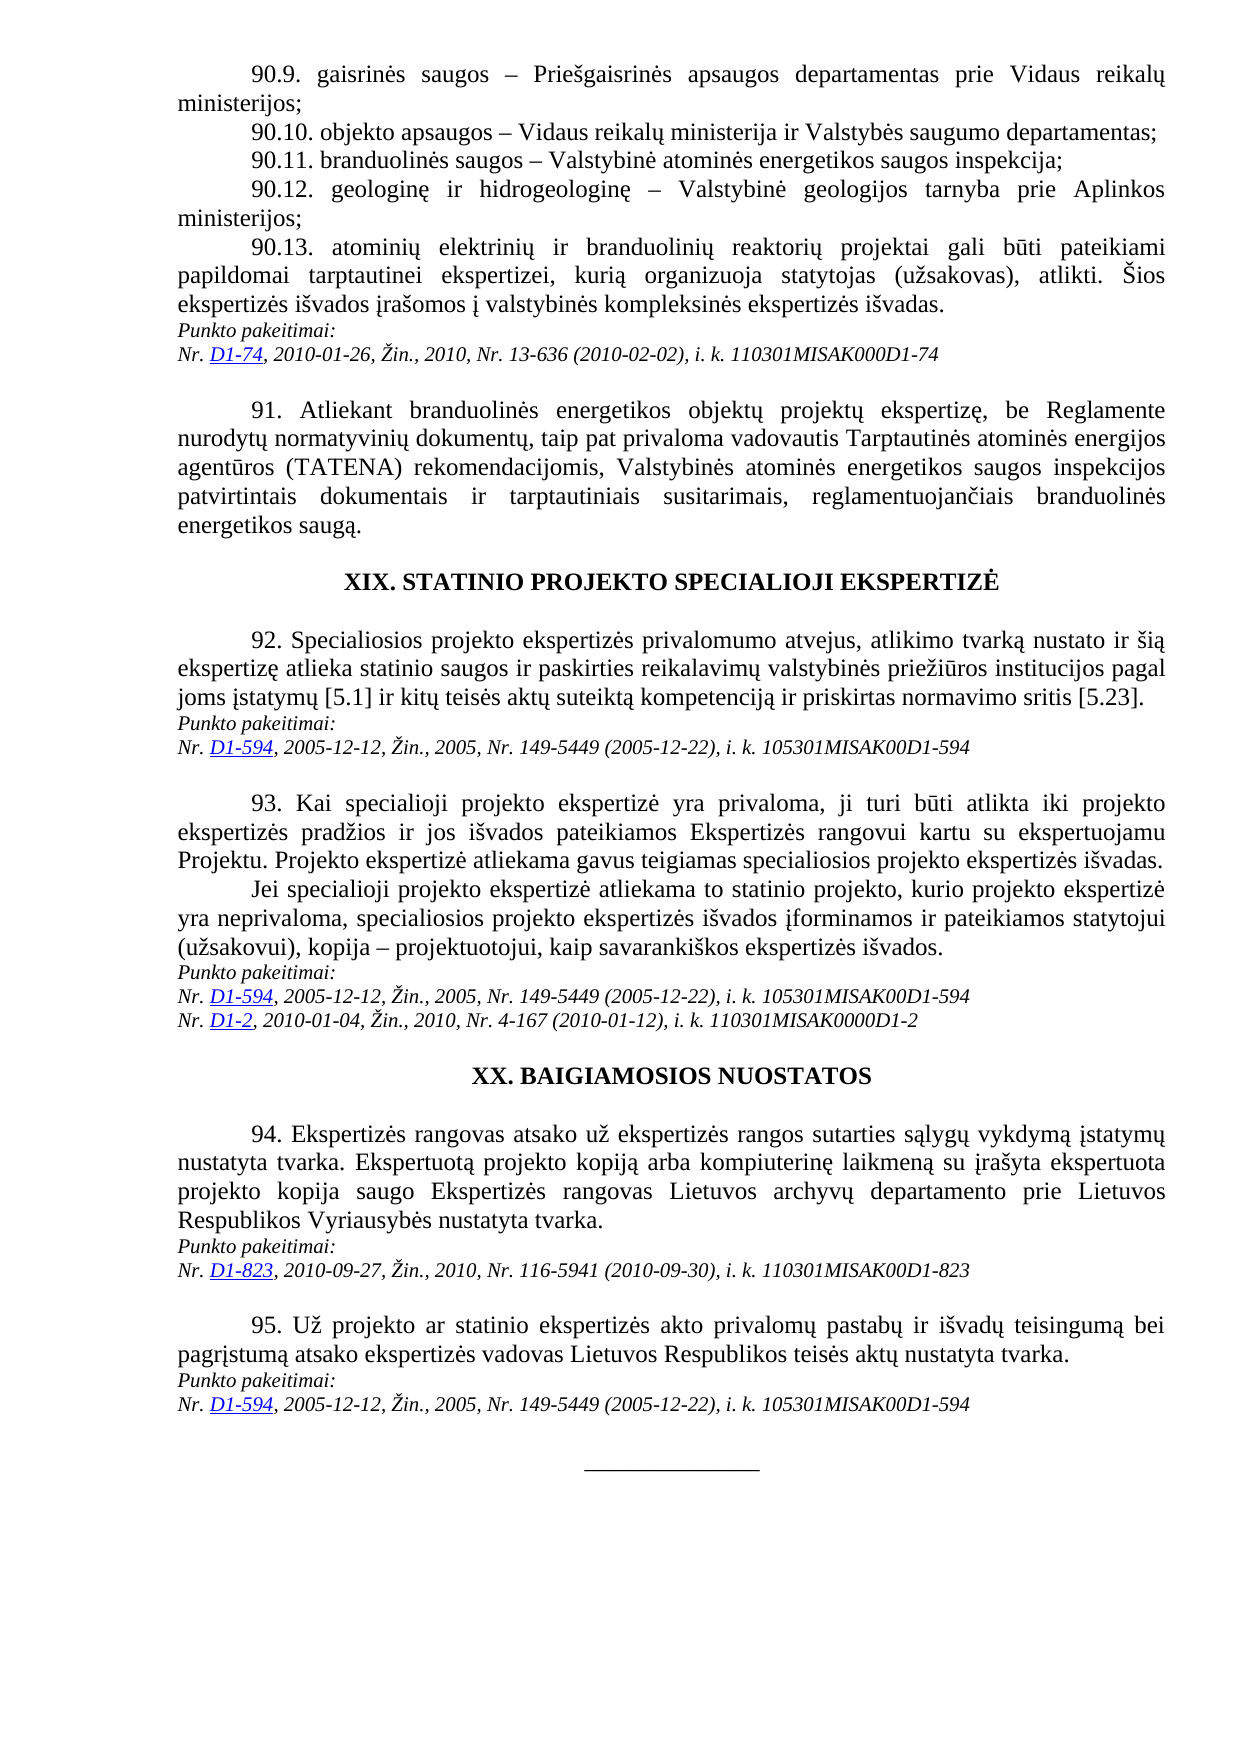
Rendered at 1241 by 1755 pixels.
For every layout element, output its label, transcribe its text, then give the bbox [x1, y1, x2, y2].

text 94. Ekspertizės rangovas atsako už ekspertizės rangos sutarties sąlygų vykdymą įstatymų nustatyta tvarka. Ekspertuotą projekto kopiją arba kompiuterinę laikmeną su įrašyta ekspertuota projekto kopija saugo Ekspertizės rangovas Lietuvos archyvų departamento prie Lietuvos Respublikos Vyriausybės nustatyta tvarka. [177, 1119, 1166, 1234]
text Punkto pakeitimai: [177, 711, 1166, 735]
text 95. Už projekto ar statinio ekspertizės akto privalomų pastabų ir išvadų teisingumą bei pagrįstumą atsako ekspertizės vadovas Lietuvos Respublikos teisės aktų nustatyta tvarka. [177, 1311, 1166, 1368]
text 90.13. atominių elektrinių ir branduolinių reaktorių projektai gali būti pateikiami papildomai tarptautinei ekspertizei, kurią organizuoja statytojas (užsakovas), atlikti. Šios ekspertizės išvados įrašomos į valstybinės kompleksinės ekspertizės išvadas. [177, 232, 1166, 318]
text Nr. D1-594, 2005-12-12, Žin., 2005, Nr. 149-5449 (2005-12-22), i. k. 105301MISAK00D1-594 [177, 1392, 1166, 1416]
text Punkto pakeitimai: [177, 1368, 1166, 1392]
text Punkto pakeitimai: [177, 318, 1166, 342]
text 90.11. branduolinės saugos – Valstybinė atominės energetikos saugos inspekcija; [177, 145, 1166, 174]
text Nr. D1-2, 2010-01-04, Žin., 2010, Nr. 4-167 (2010-01-12), i. k. 110301MISAK0000D1-2 [177, 1008, 1166, 1032]
text 93. Kai specialioji projekto ekspertizė yra privaloma, ji turi būti atlikta iki projekto ekspertizės pradžios ir jos išvados pateikiamos Ekspertizės rangovui kartu su ekspertuojamu Projektu. Projekto ekspertizė atliekama gavus teigiamas specialiosios projekto ekspertizės išvadas. [177, 788, 1166, 874]
text 91. Atliekant branduolinės energetikos objektų projektų ekspertizę, be Reglamente nurodytų normatyvinių dokumentų, taip pat privaloma vadovautis Tarptautinės atominės energijos agentūros (TATENA) rekomendacijomis, Valstybinės atominės energetikos saugos inspekcijos patvirtintais dokumentais ir tarptautiniais susitarimais, reglamentuojančiais branduolinės energetikos saugą. [177, 395, 1166, 538]
text ______________ [177, 1445, 1166, 1474]
text 90.9. gaisrinės saugos – Priešgaisrinės apsaugos departamentas prie Vidaus reikalų ministerijos; [177, 59, 1166, 117]
text Nr. D1-74, 2010-01-26, Žin., 2010, Nr. 13-636 (2010-02-02), i. k. 110301MISAK000D1-74 [177, 342, 1166, 366]
text Nr. D1-823, 2010-09-27, Žin., 2010, Nr. 116-5941 (2010-09-30), i. k. 110301MISAK00D1-823 [177, 1258, 1166, 1282]
text Nr. D1-594, 2005-12-12, Žin., 2005, Nr. 149-5449 (2005-12-22), i. k. 105301MISAK00D1-594 [177, 984, 1166, 1008]
text XX. BAIGIAMOSIOS NUOSTATOS [177, 1061, 1166, 1090]
text XIX. STATINIO PROJEKTO SPECIALIOJI EKSPERTIZĖ [177, 567, 1166, 596]
text Jei specialioji projekto ekspertizė atliekama to statinio projekto, kurio projekto ekspertizė yra neprivaloma, specialiosios projekto ekspertizės išvados įforminamos ir pateikiamos statytojui (užsakovui), kopija – projektuotojui, kaip savarankiškos ekspertizės išvados. [177, 874, 1166, 960]
text Punkto pakeitimai: [177, 1234, 1166, 1258]
text Nr. D1-594, 2005-12-12, Žin., 2005, Nr. 149-5449 (2005-12-22), i. k. 105301MISAK00D1-594 [177, 735, 1166, 759]
text 92. Specialiosios projekto ekspertizės privalomumo atvejus, atlikimo tvarką nustato ir šią ekspertizę atlieka statinio saugos ir paskirties reikalavimų valstybinės priežiūros institucijos pagal joms įstatymų [5.1] ir kitų teisės aktų suteiktą kompetenciją ir priskirtas normavimo sritis [5.23]. [177, 625, 1166, 711]
text Punkto pakeitimai: [177, 960, 1166, 984]
text 90.10. objekto apsaugos – Vidaus reikalų ministerija ir Valstybės saugumo departamentas; [177, 117, 1166, 145]
text 90.12. geologinę ir hidrogeologinę – Valstybinė geologijos tarnyba prie Aplinkos ministerijos; [177, 174, 1166, 232]
